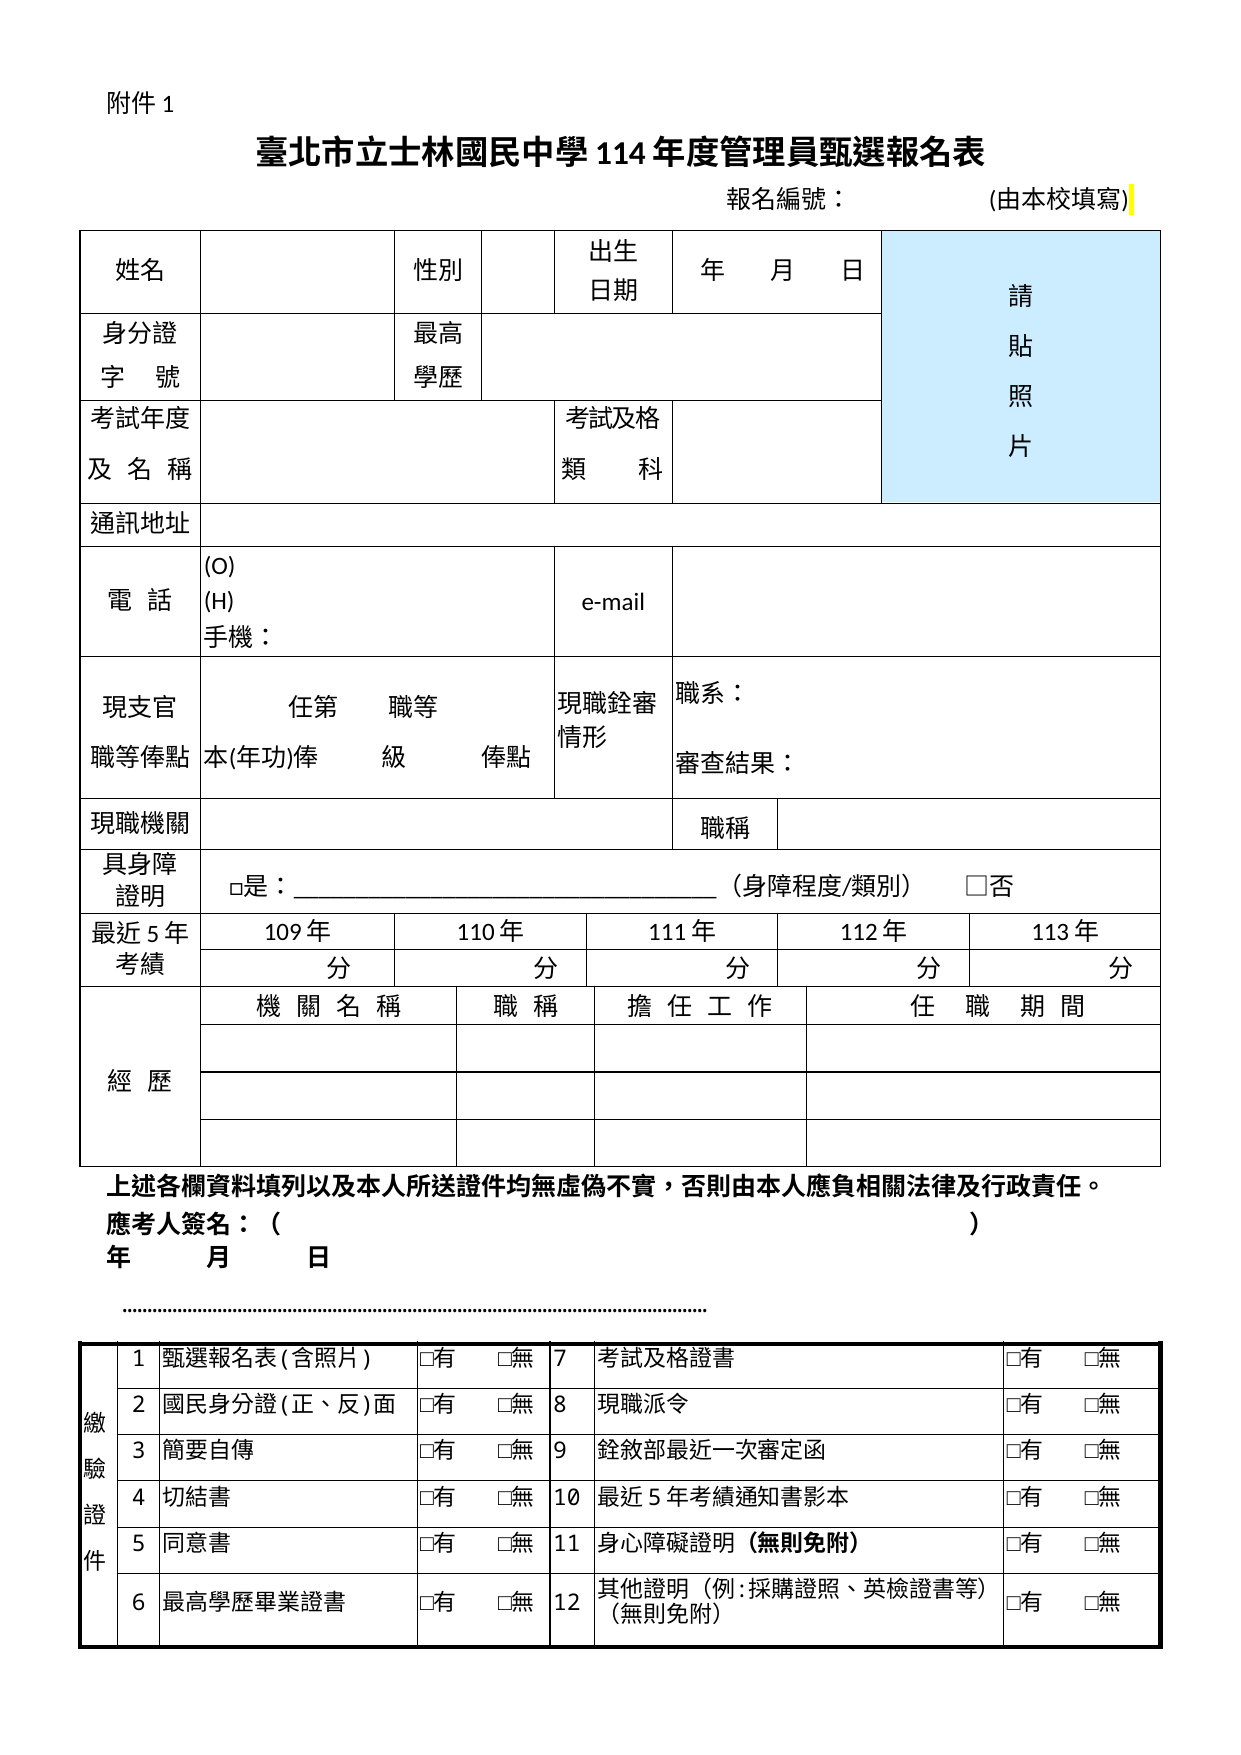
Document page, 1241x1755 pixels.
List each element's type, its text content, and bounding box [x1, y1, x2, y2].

table_cell [482, 314, 881, 400]
table_cell [201, 314, 394, 400]
table_cell 職系： 審查結果： [673, 657, 1160, 798]
table_cell 最近5年 考績 [81, 914, 200, 986]
table_cell [201, 1120, 456, 1166]
table_header 甄選報名表(含照片) [160, 1346, 417, 1388]
table_cell [457, 1025, 594, 1071]
table_header [201, 231, 394, 313]
table_cell [595, 1073, 806, 1119]
text 應考人簽名：（ ） 年 月 日 [106, 1207, 1134, 1273]
table_cell 職 稱 [457, 987, 594, 1024]
table_cell [201, 504, 1160, 546]
table_cell 5 [118, 1528, 159, 1573]
table_cell 4 [118, 1481, 159, 1527]
table_header 年 月 日 [673, 231, 881, 313]
text 臺北市立士林國民中學114年度管理員甄選報名表 [106, 134, 1134, 172]
table_cell □有 □無 [418, 1481, 549, 1527]
table_cell 身心障礙證明（無則免附） [595, 1528, 1003, 1573]
text ……………………………………………………………………………………………………… [122, 1286, 1134, 1319]
table_cell 切結書 [160, 1481, 417, 1527]
table_cell 分 [587, 950, 777, 986]
table_cell 任 職 期 間 [807, 987, 1160, 1024]
table_cell 113年 [970, 914, 1160, 949]
table_header 出生 日期 [555, 231, 672, 313]
table_cell [807, 1120, 1160, 1166]
table_cell 任第 職等 本(年功)俸 級 俸點 [201, 657, 554, 798]
table_cell □有 □無 [1004, 1481, 1158, 1527]
table_cell [457, 1120, 594, 1166]
table_cell 分 [970, 950, 1160, 986]
table_cell 最高 學歷 [395, 314, 481, 400]
table_header 繳驗證件 [82, 1346, 117, 1644]
table_cell □有 □無 [418, 1389, 549, 1434]
table_cell 經 歷 [81, 987, 200, 1166]
table_header 7 [551, 1346, 594, 1388]
table_cell 9 [551, 1435, 594, 1480]
table_cell 8 [551, 1389, 594, 1434]
table_cell □是：__________________________________（身障程度/類別） □否 [201, 850, 1160, 913]
table_cell [595, 1025, 806, 1071]
table_cell 同意書 [160, 1528, 417, 1573]
table_cell [201, 799, 672, 849]
table_cell [807, 1025, 1160, 1071]
table_cell 銓敘部最近一次審定函 [595, 1435, 1003, 1480]
text 上述各欄資料填列以及本人所送證件均無虛偽不實，否則由本人應負相關法律及行政責任。 [106, 1169, 1134, 1202]
table_cell [201, 401, 554, 502]
table_cell 通訊地址 [81, 504, 200, 546]
table_cell 分 [201, 950, 394, 986]
table_cell 最近5年考績通知書影本 [595, 1481, 1003, 1527]
table_cell 111年 [587, 914, 777, 949]
table_cell 112年 [778, 914, 969, 949]
table_cell □有 □無 [1004, 1574, 1158, 1644]
table_cell 6 [118, 1574, 159, 1644]
table_cell 分 [395, 950, 586, 986]
table_cell [201, 1025, 456, 1071]
table_cell 身分證 字 號 [81, 314, 200, 400]
table_cell 職稱 [673, 799, 777, 849]
table_cell 110年 [395, 914, 586, 949]
table_cell [201, 1073, 456, 1119]
table_cell 現職機關 [81, 799, 200, 849]
table_cell [778, 799, 1160, 849]
table_cell □有 □無 [418, 1528, 549, 1573]
table_cell 具身障 證明 [81, 850, 200, 913]
table_cell 擔 任 工 作 [595, 987, 806, 1024]
table_cell [457, 1073, 594, 1119]
table_cell □有 □無 [418, 1574, 549, 1644]
text 報名編號： (由本校填寫) [106, 189, 1134, 214]
table_header 姓名 [81, 231, 200, 313]
table_cell 機 關 名 稱 [201, 987, 456, 1024]
table_cell 現支官 職等俸點 [81, 657, 200, 798]
table_cell 簡要自傳 [160, 1435, 417, 1480]
table_cell 2 [118, 1389, 159, 1434]
table_header □有 □無 [1004, 1346, 1158, 1388]
table_cell [673, 547, 1160, 656]
table_cell □有 □無 [418, 1435, 549, 1480]
table_cell 現職銓審情形 [555, 657, 672, 798]
table_cell □有 □無 [1004, 1389, 1158, 1434]
table_cell [673, 401, 881, 502]
table_header 性別 [395, 231, 481, 313]
table_header □有 □無 [418, 1346, 549, 1388]
table_cell 11 [551, 1528, 594, 1573]
table_cell □有 □無 [1004, 1528, 1158, 1573]
table_cell e-mail [555, 547, 672, 656]
table_cell 分 [778, 950, 969, 986]
table_cell (O) (H) 手機： [201, 547, 554, 656]
table_cell 電 話 [81, 547, 200, 656]
table_cell 考試年度 及 名 稱 [81, 401, 200, 502]
table_cell 國民身分證(正、反)面 [160, 1389, 417, 1434]
table_header 請 貼 照 片 [882, 231, 1160, 502]
table_cell 3 [118, 1435, 159, 1480]
table_cell 現職派令 [595, 1389, 1003, 1434]
table_cell [595, 1120, 806, 1166]
table_cell □有 □無 [1004, 1435, 1158, 1480]
table_header [482, 231, 554, 313]
table_header 1 [118, 1346, 159, 1388]
table_cell 考試及格 類 科 [555, 401, 672, 502]
table_cell [807, 1073, 1160, 1119]
table_cell 最高學歷畢業證書 [160, 1574, 417, 1644]
table_cell 12 [551, 1574, 594, 1644]
table_cell 10 [551, 1481, 594, 1527]
table_cell 109年 [201, 914, 394, 949]
table_header 考試及格證書 [595, 1346, 1003, 1388]
text 附件1 [106, 89, 1134, 118]
table_cell 其他證明（例:採購證照、英檢證書等）（無則免附） [595, 1574, 1003, 1644]
